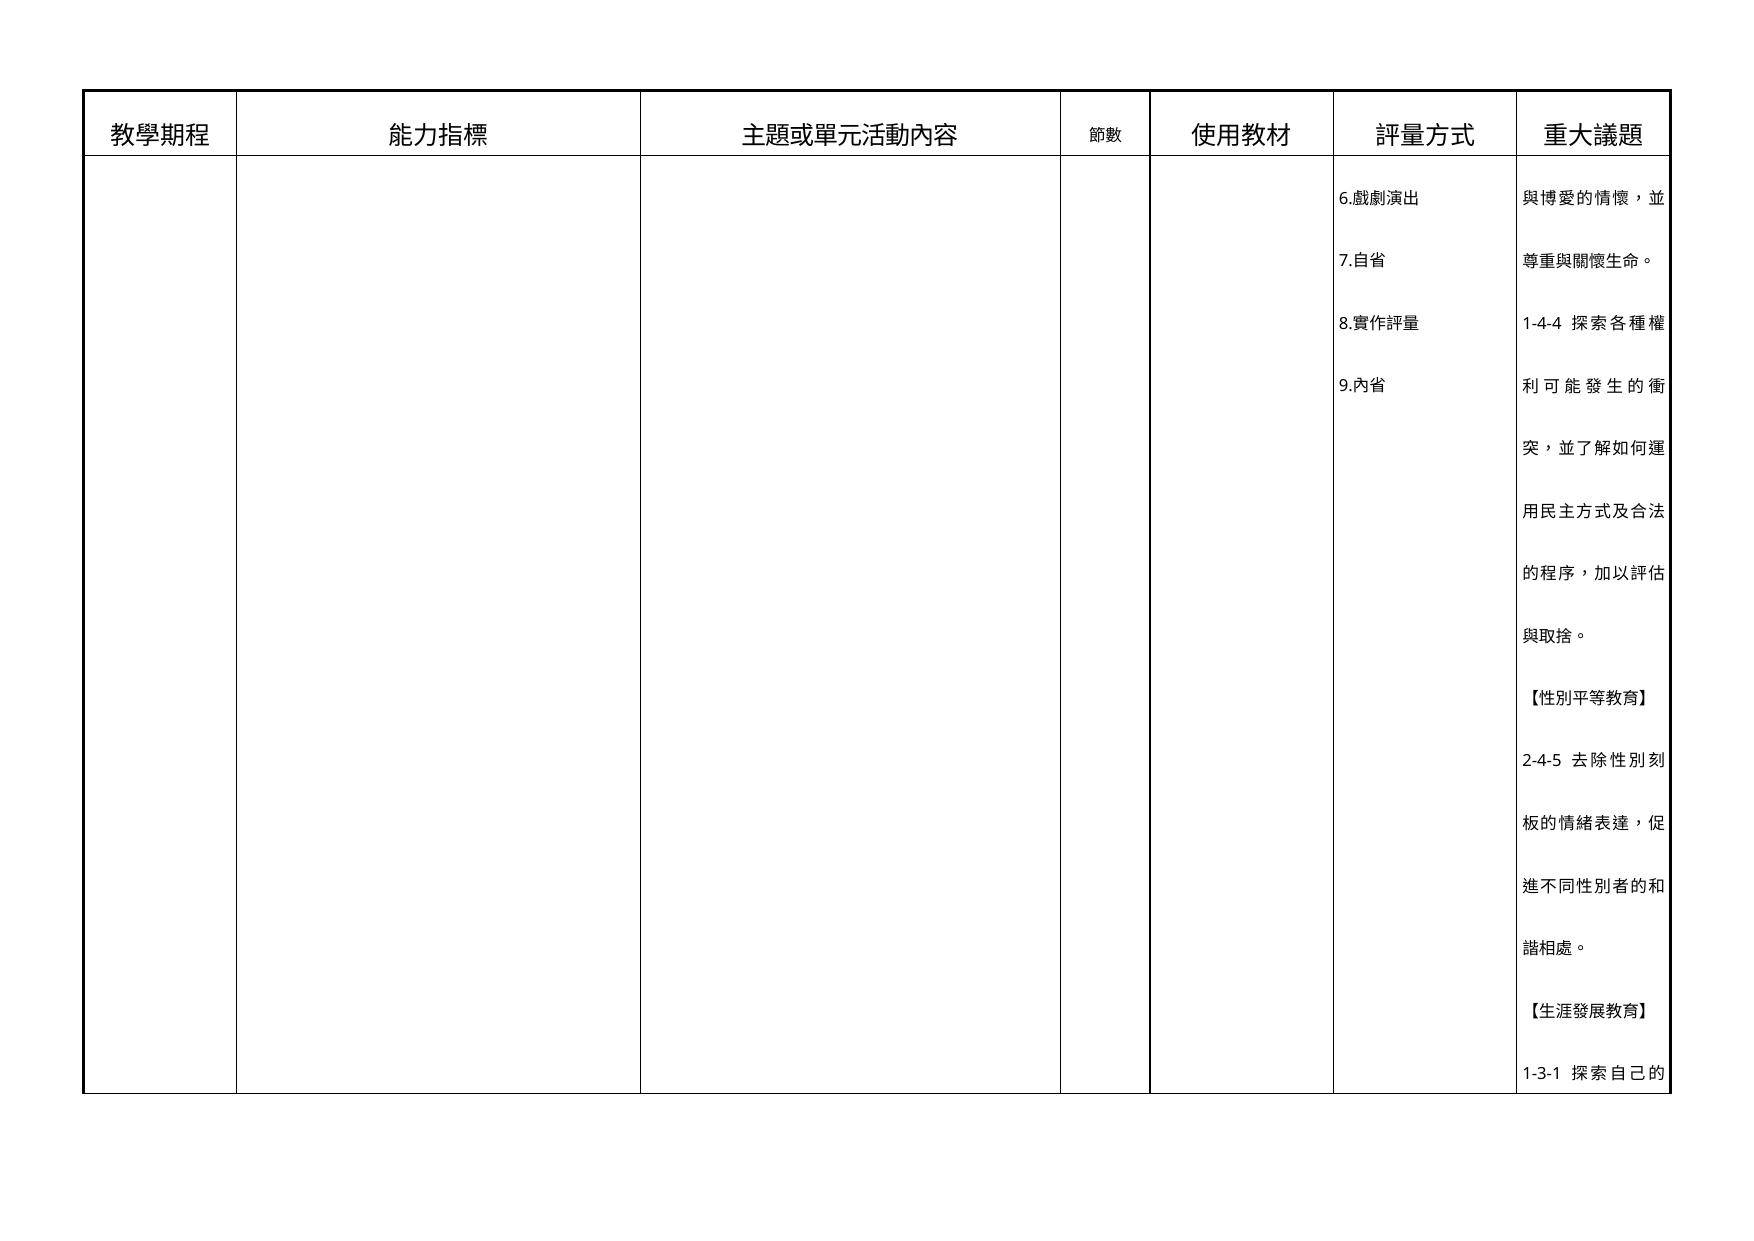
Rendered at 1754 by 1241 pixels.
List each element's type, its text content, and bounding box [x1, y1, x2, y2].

table_header 教學期程 [85, 92, 236, 154]
table_cell [237, 156, 640, 1093]
table_cell 與博愛的情懷，並尊重與關懷生命。 1-4-4 探索各種權利可能發生的衝突，並了解如何運用民主方式及合法的程序，加以評估與取捨。 【性別平等教育】 2-4-5 去除性別刻板的情緒表達，促進不同性別者的和諧相處。 【生涯發展教育】 1-3-1 探索自己的 [1517, 156, 1669, 1093]
table_header 重大議題 [1517, 92, 1669, 154]
table_header 節數 [1061, 92, 1149, 154]
table_cell [1061, 156, 1149, 1093]
table_cell [1151, 156, 1333, 1093]
table_cell [641, 156, 1060, 1093]
table_cell 6.戲劇演出 7.自省 8.實作評量 9.內省 [1334, 156, 1516, 1093]
table_header 能力指標 [237, 92, 640, 154]
table_header 使用教材 [1151, 92, 1333, 154]
table_header 主題或單元活動內容 [641, 92, 1060, 154]
table_cell [85, 156, 236, 1093]
table_header 評量方式 [1334, 92, 1516, 154]
